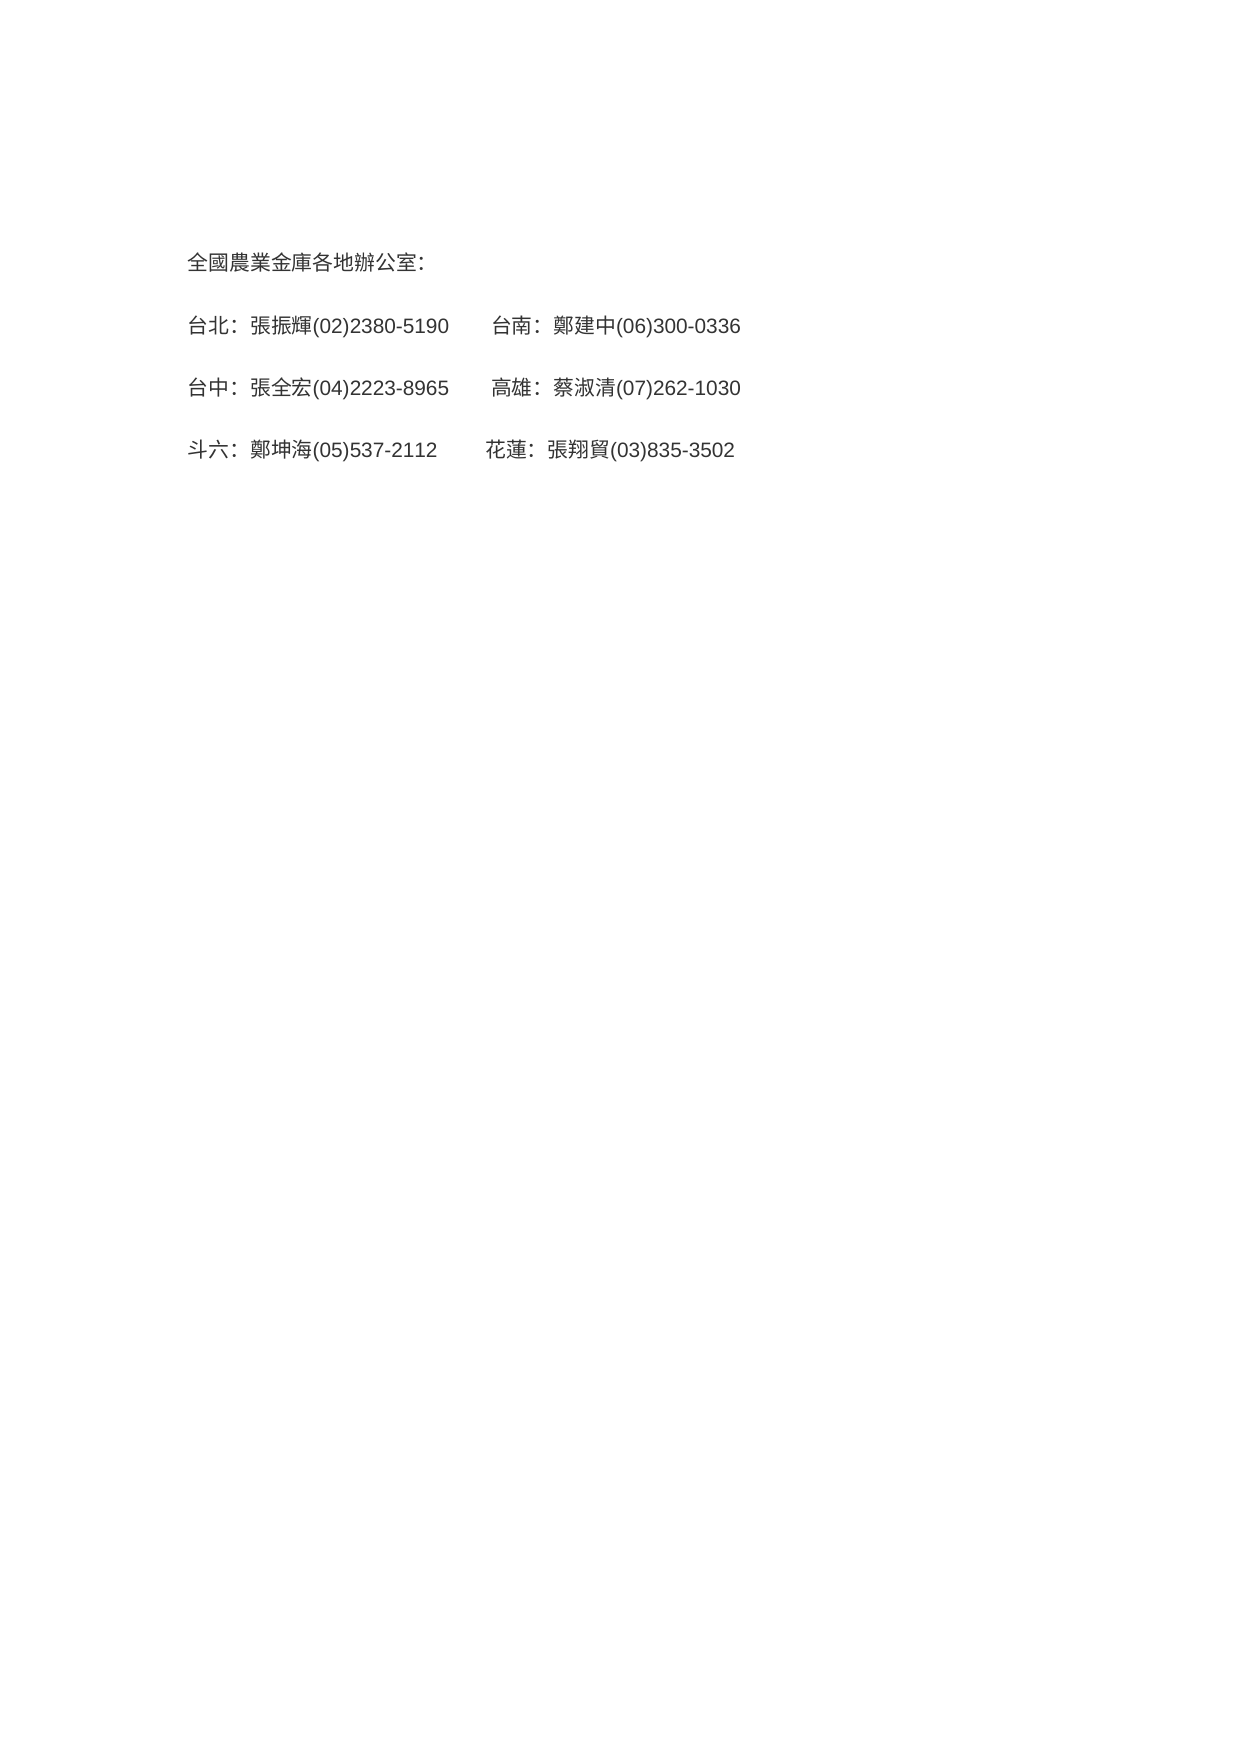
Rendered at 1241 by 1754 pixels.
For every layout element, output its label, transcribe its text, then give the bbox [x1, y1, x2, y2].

text 全國農業金庫各地辦公室： 台北：張振輝(02)2380-5190 台南：鄭建中(06)300-0336 台中：張全宏(04)2223-8965 高雄：蔡淑清(07)262-1030 斗六：鄭坤海(05)537-2112 花蓮：張翔貿(03)835-3502 [187, 158, 1053, 471]
